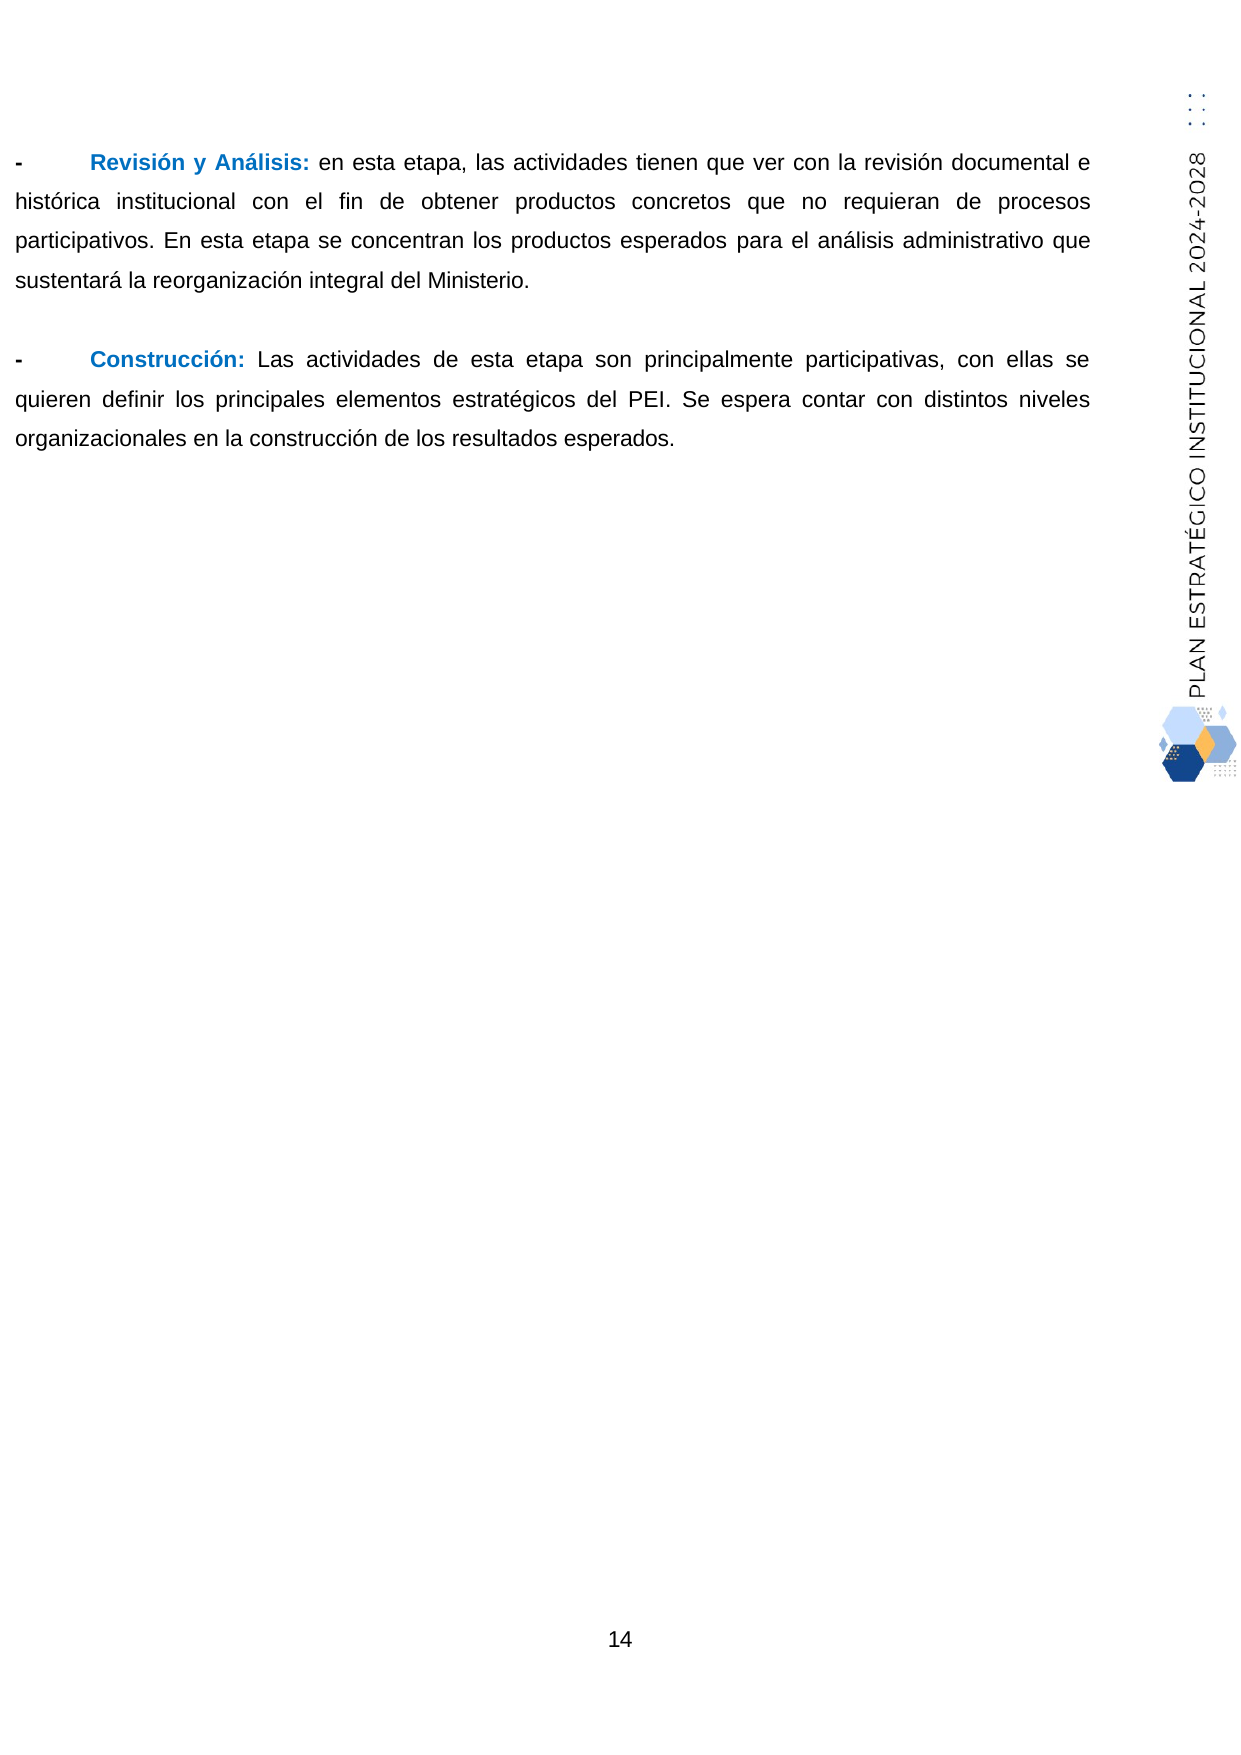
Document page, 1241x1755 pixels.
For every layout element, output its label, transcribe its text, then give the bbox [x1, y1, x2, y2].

list Construcción: Las actividades de esta etapa son principalmente participativas, con ellas se quieren definir los principales elementos estratégicos del PEI. Se espera contar con distintos niveles organizacionales en la construcción de los resultados esperados. [15, 346, 1091, 451]
list Revisión y Análisis: en esta etapa, las actividades tienen que ver con la revisión documental e histórica institucional con el fin de obtener productos concretos que no requieran de procesos participativos. En esta etapa se concentran los productos esperados para el análisis administrativo que sustentará la reorganización integral del Ministerio. [15, 148, 1091, 293]
